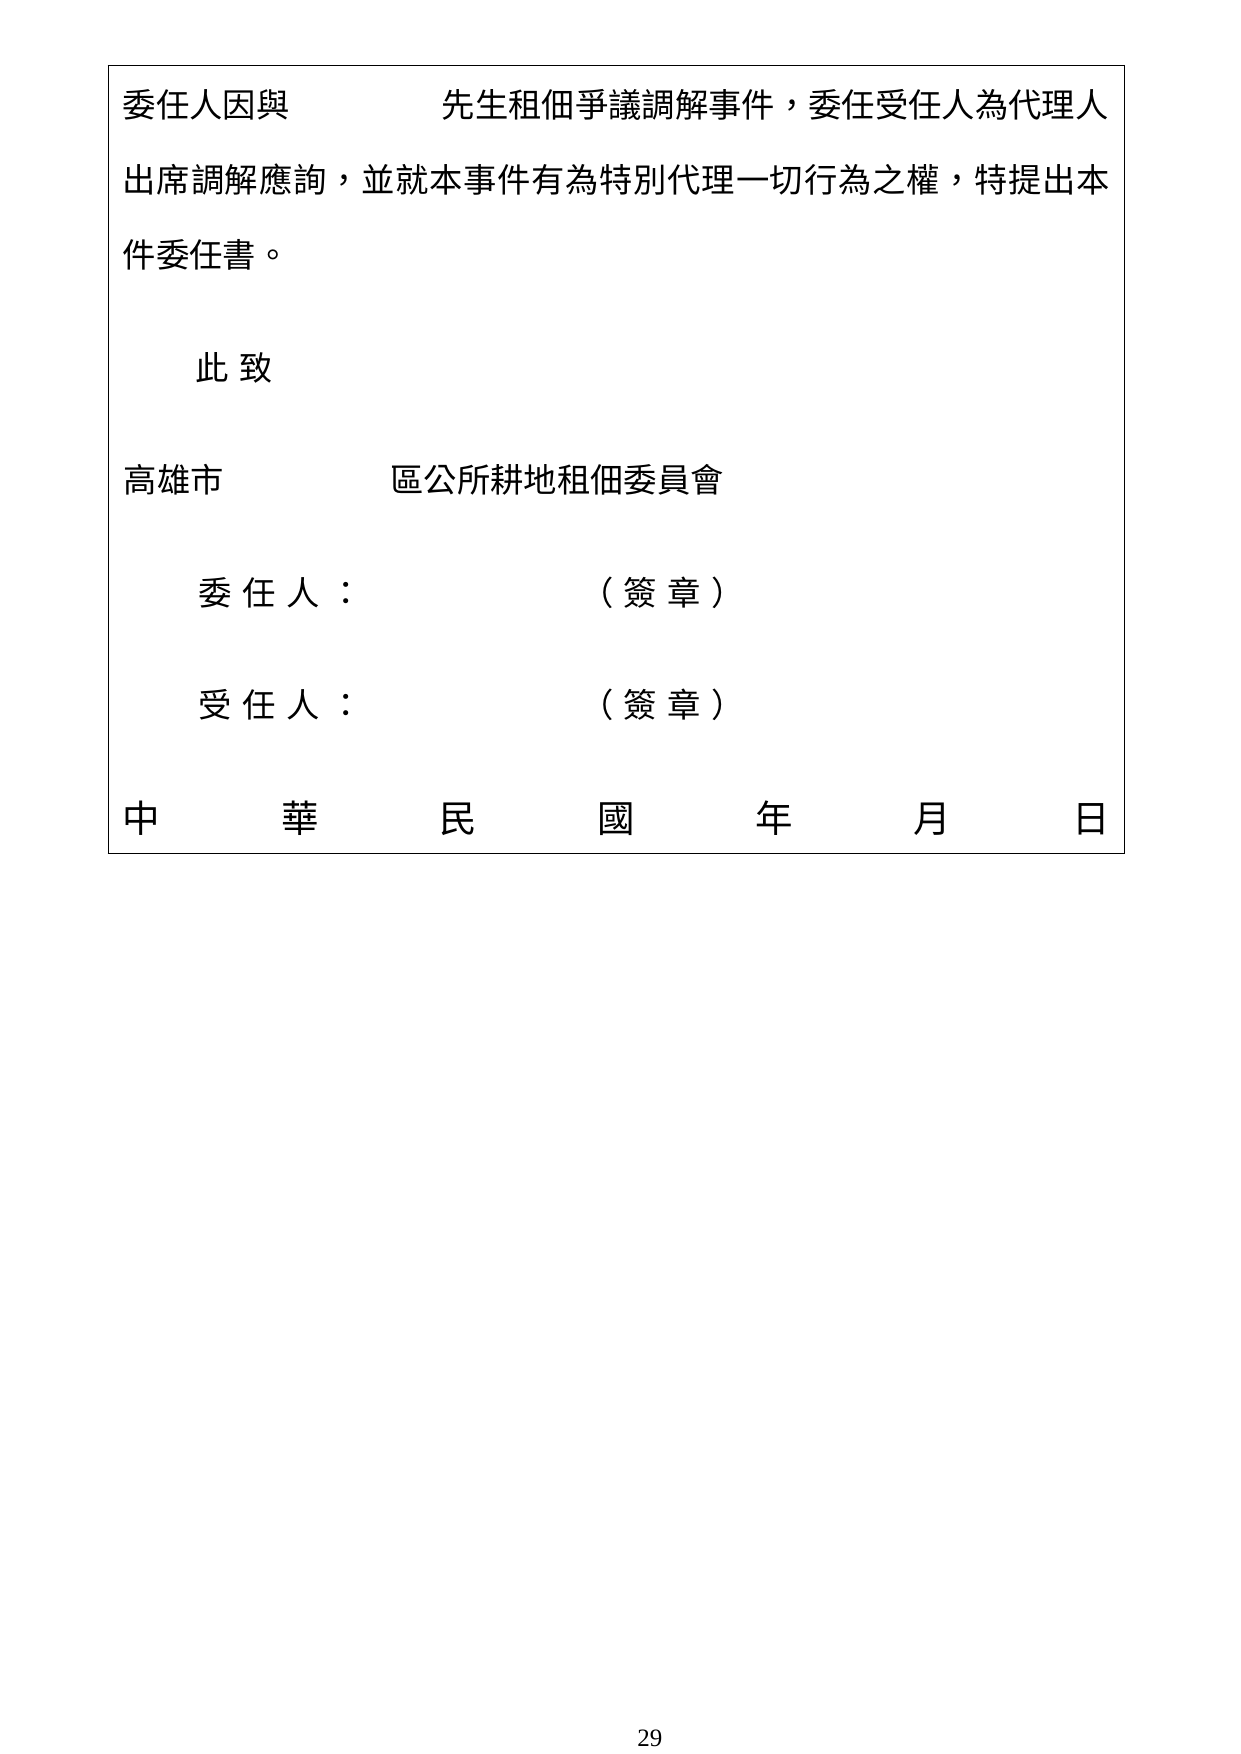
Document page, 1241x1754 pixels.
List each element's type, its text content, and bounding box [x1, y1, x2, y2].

table_cell 委任人因與 先生租佃爭議調解事件，委任受任人為代理人出席調解應詢，並就本事件有為特別代理一切行為之權，特提出本件委任書。 此致 高雄市 區公所耕地租佃委員會 委任人： （簽章） 受任人： （簽章） 中華民國年月日 [109, 66, 1124, 853]
